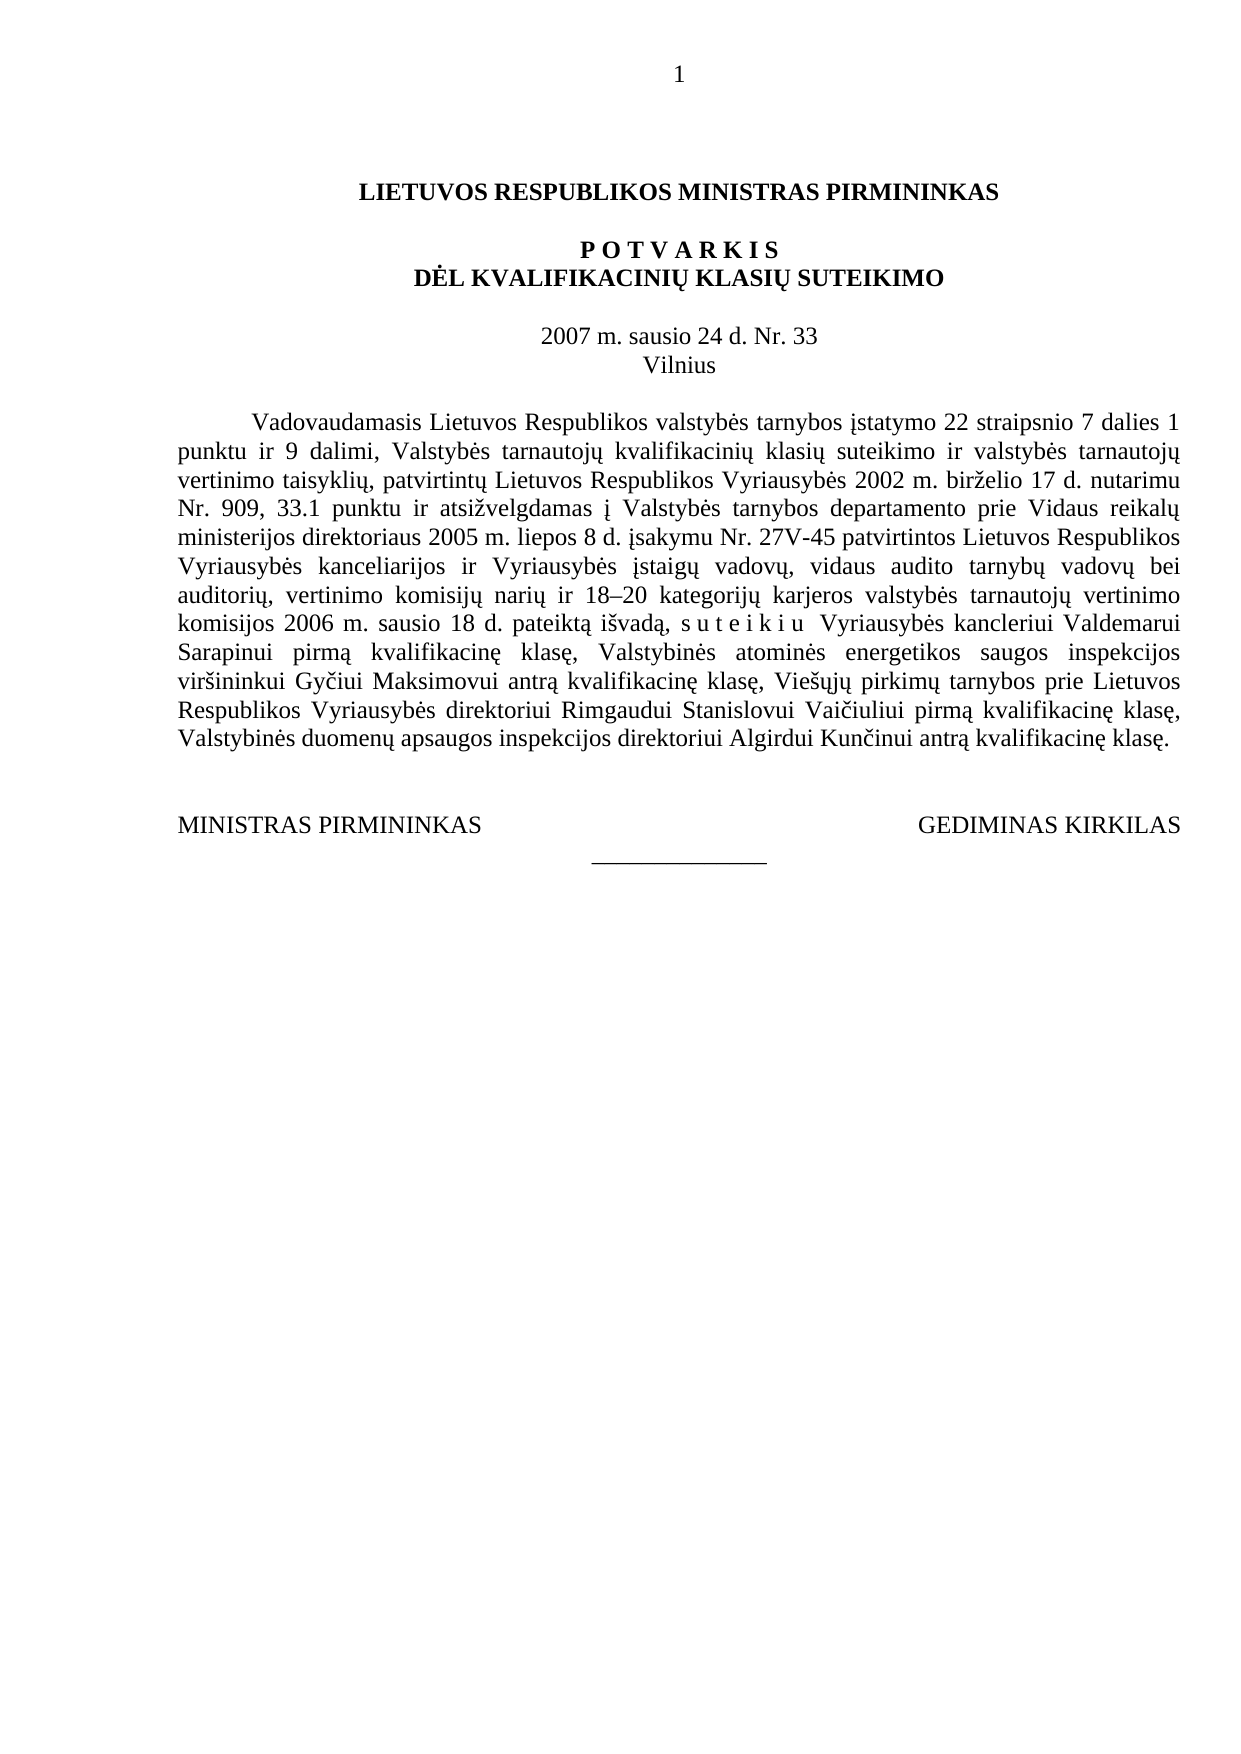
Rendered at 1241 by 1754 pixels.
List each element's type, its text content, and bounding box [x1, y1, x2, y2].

text LIETUVOS RESPUBLIKOS MINISTRAS PIRMININKAS [177, 177, 1181, 206]
text DĖL KVALIFIKACINIŲ KLASIŲ SUTEIKIMO [177, 263, 1181, 292]
text Vilnius [177, 350, 1181, 378]
text Ministras Pirmininkas Gediminas Kirkilas [177, 810, 1181, 838]
text Vadovaudamasis Lietuvos Respublikos valstybės tarnybos įstatymo 22 straipsnio 7 dalies 1 punktu ir 9 dalimi, Valstybės tarnautojų kvalifikacinių klasių suteikimo ir valstybės tarnautojų vertinimo taisyklių, patvirtintų Lietuvos Respublikos Vyriausybės 2002 m. birželio 17 d. nutarimu Nr. 909, 33.1 punktu ir atsižvelgdamas į Valstybės tarnybos departamento prie Vidaus reikalų ministerijos direktoriaus 2005 m. liepos 8 d. įsakymu Nr. 27V-45 patvirtintos Lietuvos Respublikos Vyriausybės kanceliarijos ir Vyriausybės įstaigų vadovų, vidaus audito tarnybų vadovų bei auditorių, vertinimo komisijų narių ir 18–20 kategorijų karjeros valstybės tarnautojų vertinimo komisijos 2006 m. sausio 18 d. pateiktą išvadą, suteikiu Vyriausybės kancleriui Valdemarui Sarapinui pirmą kvalifikacinę klasę, Valstybinės atominės energetikos saugos inspekcijos viršininkui Gyčiui Maksimovui antrą kvalifikacinę klasę, Viešųjų pirkimų tarnybos prie Lietuvos Respublikos Vyriausybės direktoriui Rimgaudui Stanislovui Vaičiuliui pirmą kvalifikacinę klasę, Valstybinės duomenų apsaugos inspekcijos direktoriui Algirdui Kunčinui antrą kvalifikacinę klasę. [177, 407, 1181, 752]
text P O T V A R K I S [177, 235, 1181, 263]
text ______________ [177, 838, 1181, 867]
text 2007 m. sausio 24 d. Nr. 33 [177, 321, 1181, 350]
